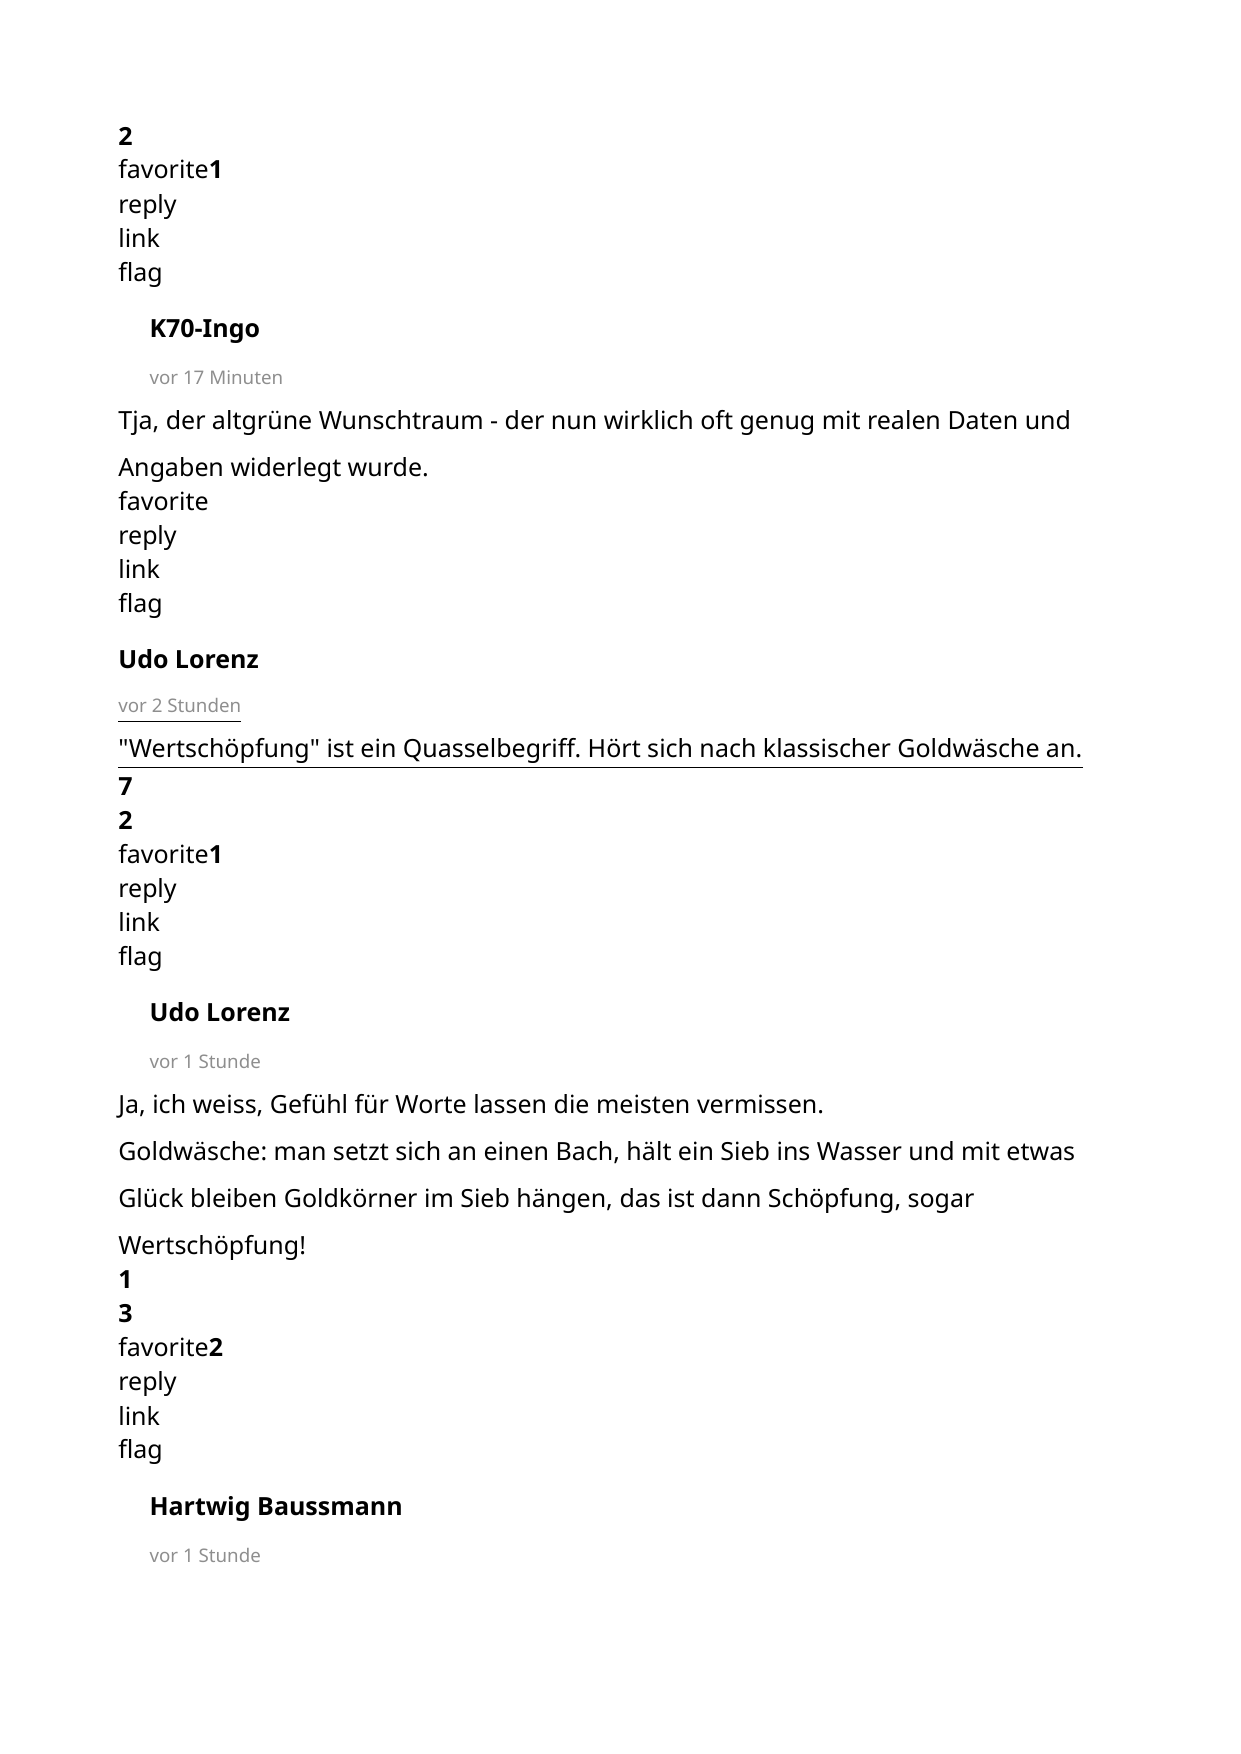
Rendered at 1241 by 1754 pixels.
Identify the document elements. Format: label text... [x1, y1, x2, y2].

text 7 [118, 768, 1122, 802]
text favorite1 [118, 837, 1122, 871]
text Hartwig Baussmann [149, 1482, 1114, 1522]
text flag [118, 586, 1122, 620]
text vor 17 Minuten [149, 360, 1122, 390]
text reply [118, 1364, 1122, 1398]
text link [118, 552, 1122, 586]
text vor 1 Stunde [149, 1538, 1122, 1568]
text vor 2 Stunden [118, 692, 1122, 722]
text 2 [118, 118, 1122, 152]
text link [118, 220, 1122, 254]
text flag [118, 254, 1122, 288]
text reply [118, 871, 1122, 905]
text 2 [118, 802, 1122, 837]
text Udo Lorenz [149, 988, 1114, 1029]
text favorite1 [118, 152, 1122, 186]
text favorite2 [118, 1330, 1122, 1364]
text reply [118, 518, 1122, 552]
text Udo Lorenz [118, 636, 1114, 676]
text Ja, ich weiss, Gefühl für Worte lassen die meisten vermissen. Goldwäsche: man setzt sich an einen Bach, hält ein Sieb ins Wasser und mit etwas Glück bleiben Goldkörner im Sieb hängen, das ist dann Schöpfung, sogar Wertschöpfung! [118, 1074, 1122, 1262]
text Tja, der altgrüne Wunschtraum - der nun wirklich oft genug mit realen Daten und Angaben widerlegt wurde. [118, 390, 1122, 484]
text "Wertschöpfung" ist ein Quasselbegriff. Hört sich nach klassischer Goldwäsche an. [118, 722, 1122, 768]
text flag [118, 1432, 1122, 1466]
text 1 [118, 1262, 1122, 1296]
text flag [118, 939, 1122, 973]
text link [118, 905, 1122, 939]
text 3 [118, 1296, 1122, 1330]
text K70-Ingo [149, 304, 1114, 345]
text reply [118, 186, 1122, 220]
text link [118, 1398, 1122, 1432]
text favorite [118, 484, 1122, 518]
text vor 1 Stunde [149, 1045, 1122, 1074]
